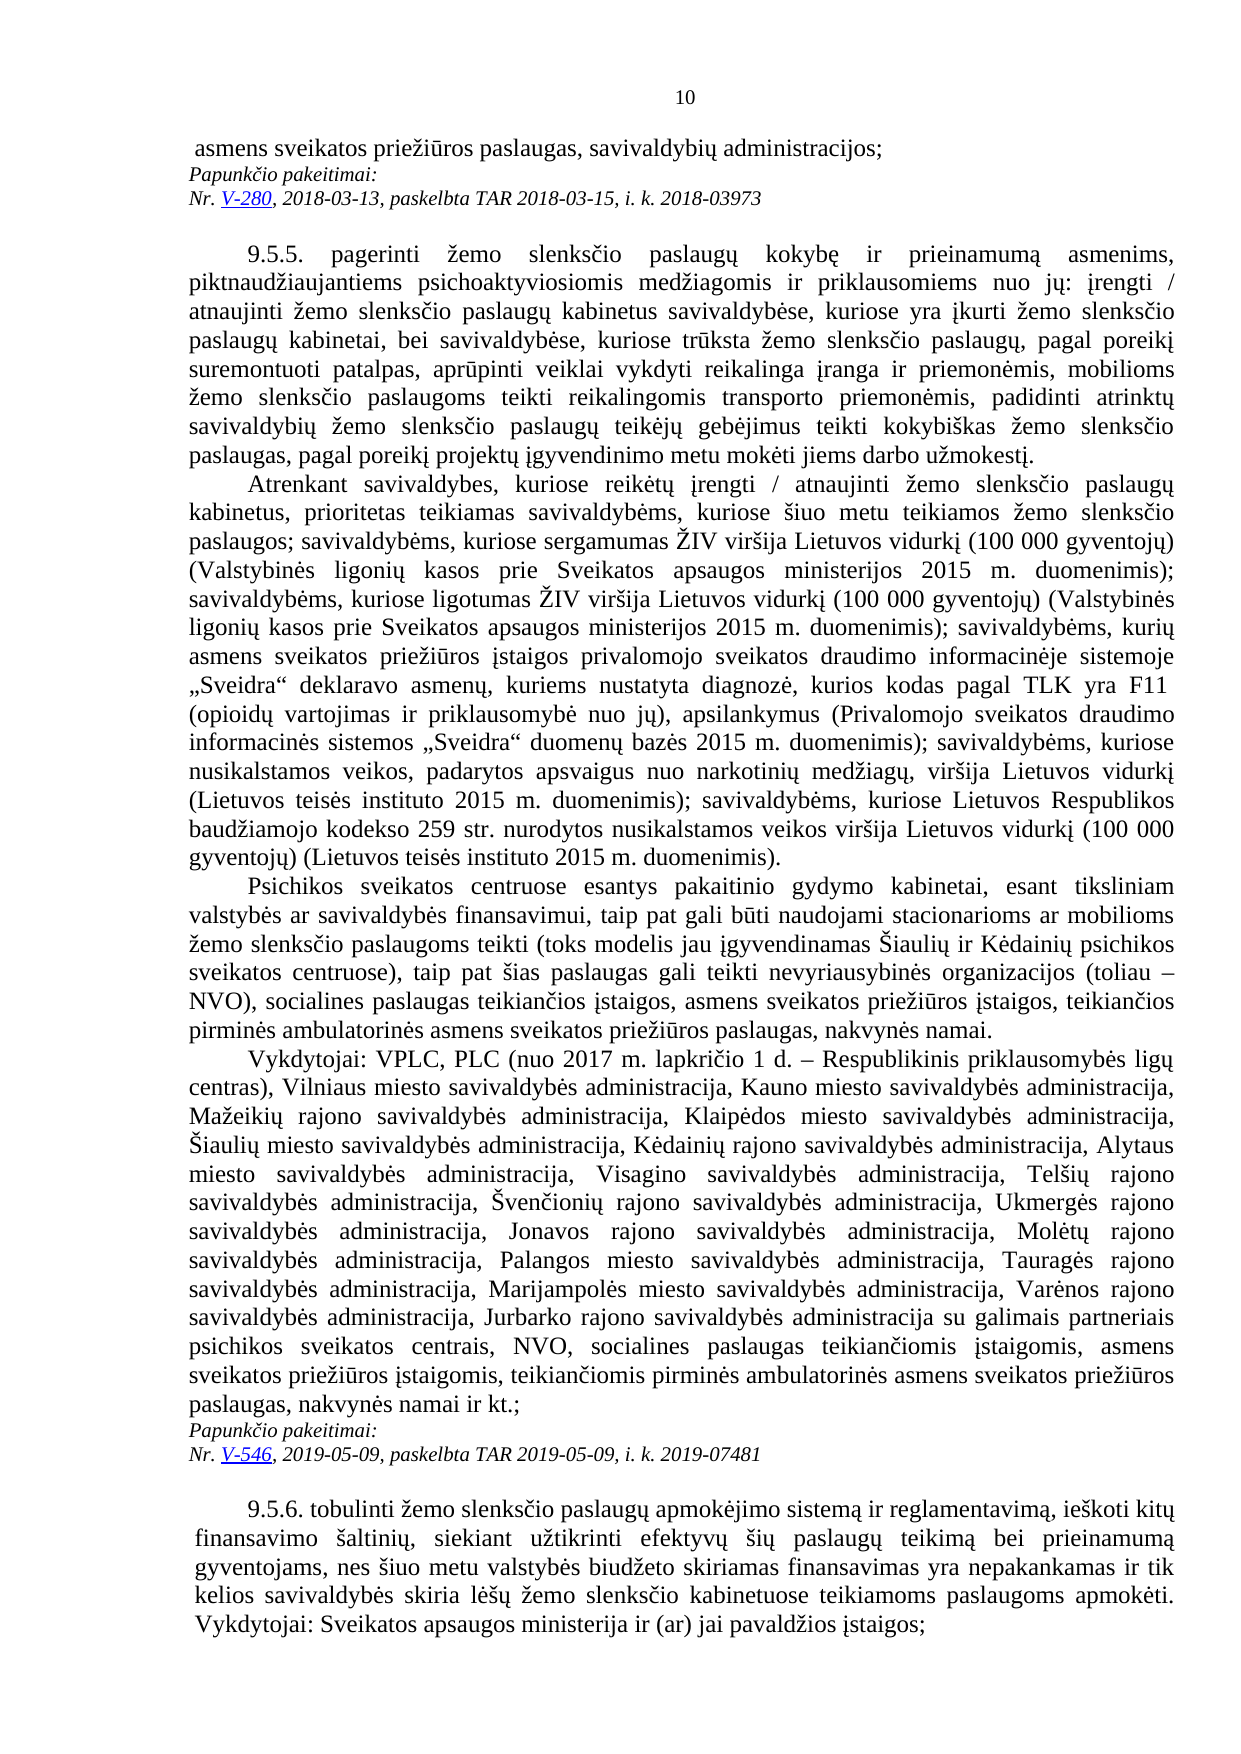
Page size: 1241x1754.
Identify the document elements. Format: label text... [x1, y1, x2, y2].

text Nr. V-546, 2019-05-09, paskelbta TAR 2019-05-09, i. k. 2019-07481 [188, 1442, 1181, 1466]
text Nr. V-280, 2018-03-13, paskelbta TAR 2018-03-15, i. k. 2018-03973 [188, 186, 1181, 210]
text Atrenkant savivaldybes, kuriose reikėtų įrengti / atnaujinti žemo slenksčio paslaugų kabinetus, prioritetas teikiamas savivaldybėms, kuriose šiuo metu teikiamos žemo slenksčio paslaugos; savivaldybėms, kuriose sergamumas ŽIV viršija Lietuvos vidurkį (100 000 gyventojų) (Valstybinės ligonių kasos prie Sveikatos apsaugos ministerijos 2015 m. duomenimis); savivaldybėms, kuriose ligotumas ŽIV viršija Lietuvos vidurkį (100 000 gyventojų) (Valstybinės ligonių kasos prie Sveikatos apsaugos ministerijos 2015 m. duomenimis); savivaldybėms, kurių asmens sveikatos priežiūros įstaigos privalomojo sveikatos draudimo informacinėje sistemoje „Sveidra“ deklaravo asmenų, kuriems nustatyta diagnozė, kurios kodas pagal TLK yra F11 (opioidų vartojimas ir priklausomybė nuo jų), apsilankymus (Privalomojo sveikatos draudimo informacinės sistemos „Sveidra“ duomenų bazės 2015 m. duomenimis); savivaldybėms, kuriose nusikalstamos veikos, padarytos apsvaigus nuo narkotinių medžiagų, viršija Lietuvos vidurkį (Lietuvos teisės instituto 2015 m. duomenimis); savivaldybėms, kuriose Lietuvos Respublikos baudžiamojo kodekso 259 str. nurodytos nusikalstamos veikos viršija Lietuvos vidurkį (100 000 gyventojų) (Lietuvos teisės instituto 2015 m. duomenimis). [188, 469, 1175, 871]
text Psichikos sveikatos centruose esantys pakaitinio gydymo kabinetai, esant tiksliniam valstybės ar savivaldybės finansavimui, taip pat gali būti naudojami stacionarioms ar mobilioms žemo slenksčio paslaugoms teikti (toks modelis jau įgyvendinamas Šiaulių ir Kėdainių psichikos sveikatos centruose), taip pat šias paslaugas gali teikti nevyriausybinės organizacijos (toliau – NVO), socialines paslaugas teikiančios įstaigos, asmens sveikatos priežiūros įstaigos, teikiančios pirminės ambulatorinės asmens sveikatos priežiūros paslaugas, nakvynės namai. [188, 871, 1175, 1044]
text 9.5.6. tobulinti žemo slenksčio paslaugų apmokėjimo sistemą ir reglamentavimą, ieškoti kitų finansavimo šaltinių, siekiant užtikrinti efektyvų šių paslaugų teikimą bei prieinamumą gyventojams, nes šiuo metu valstybės biudžeto skiriamas finansavimas yra nepakankamas ir tik kelios savivaldybės skiria lėšų žemo slenksčio kabinetuose teikiamoms paslaugoms apmokėti. Vykdytojai: Sveikatos apsaugos ministerija ir (ar) jai pavaldžios įstaigos; [194, 1494, 1175, 1638]
text Papunkčio pakeitimai: [188, 162, 1181, 186]
text 9.5.5. pagerinti žemo slenksčio paslaugų kokybę ir prieinamumą asmenims, piktnaudžiaujantiems psichoaktyviosiomis medžiagomis ir priklausomiems nuo jų: įrengti / atnaujinti žemo slenksčio paslaugų kabinetus savivaldybėse, kuriose yra įkurti žemo slenksčio paslaugų kabinetai, bei savivaldybėse, kuriose trūksta žemo slenksčio paslaugų, pagal poreikį suremontuoti patalpas, aprūpinti veiklai vykdyti reikalinga įranga ir priemonėmis, mobilioms žemo slenksčio paslaugoms teikti reikalingomis transporto priemonėmis, padidinti atrinktų savivaldybių žemo slenksčio paslaugų teikėjų gebėjimus teikti kokybiškas žemo slenksčio paslaugas, pagal poreikį projektų įgyvendinimo metu mokėti jiems darbo užmokestį. [188, 239, 1175, 469]
text Vykdytojai: VPLC, PLC (nuo 2017 m. lapkričio 1 d. – Respublikinis priklausomybės ligų centras), Vilniaus miesto savivaldybės administracija, Kauno miesto savivaldybės administracija, Mažeikių rajono savivaldybės administracija, Klaipėdos miesto savivaldybės administracija, Šiaulių miesto savivaldybės administracija, Kėdainių rajono savivaldybės administracija, Alytaus miesto savivaldybės administracija, Visagino savivaldybės administracija, Telšių rajono savivaldybės administracija, Švenčionių rajono savivaldybės administracija, Ukmergės rajono savivaldybės administracija, Jonavos rajono savivaldybės administracija, Molėtų rajono savivaldybės administracija, Palangos miesto savivaldybės administracija, Tauragės rajono savivaldybės administracija, Marijampolės miesto savivaldybės administracija, Varėnos rajono savivaldybės administracija, Jurbarko rajono savivaldybės administracija su galimais partneriais psichikos sveikatos centrais, NVO, socialines paslaugas teikiančiomis įstaigomis, asmens sveikatos priežiūros įstaigomis, teikiančiomis pirminės ambulatorinės asmens sveikatos priežiūros paslaugas, nakvynės namai ir kt.; [188, 1044, 1175, 1417]
text asmens sveikatos priežiūros paslaugas, savivaldybių administracijos; [194, 133, 1175, 162]
text Papunkčio pakeitimai: [188, 1417, 1181, 1442]
